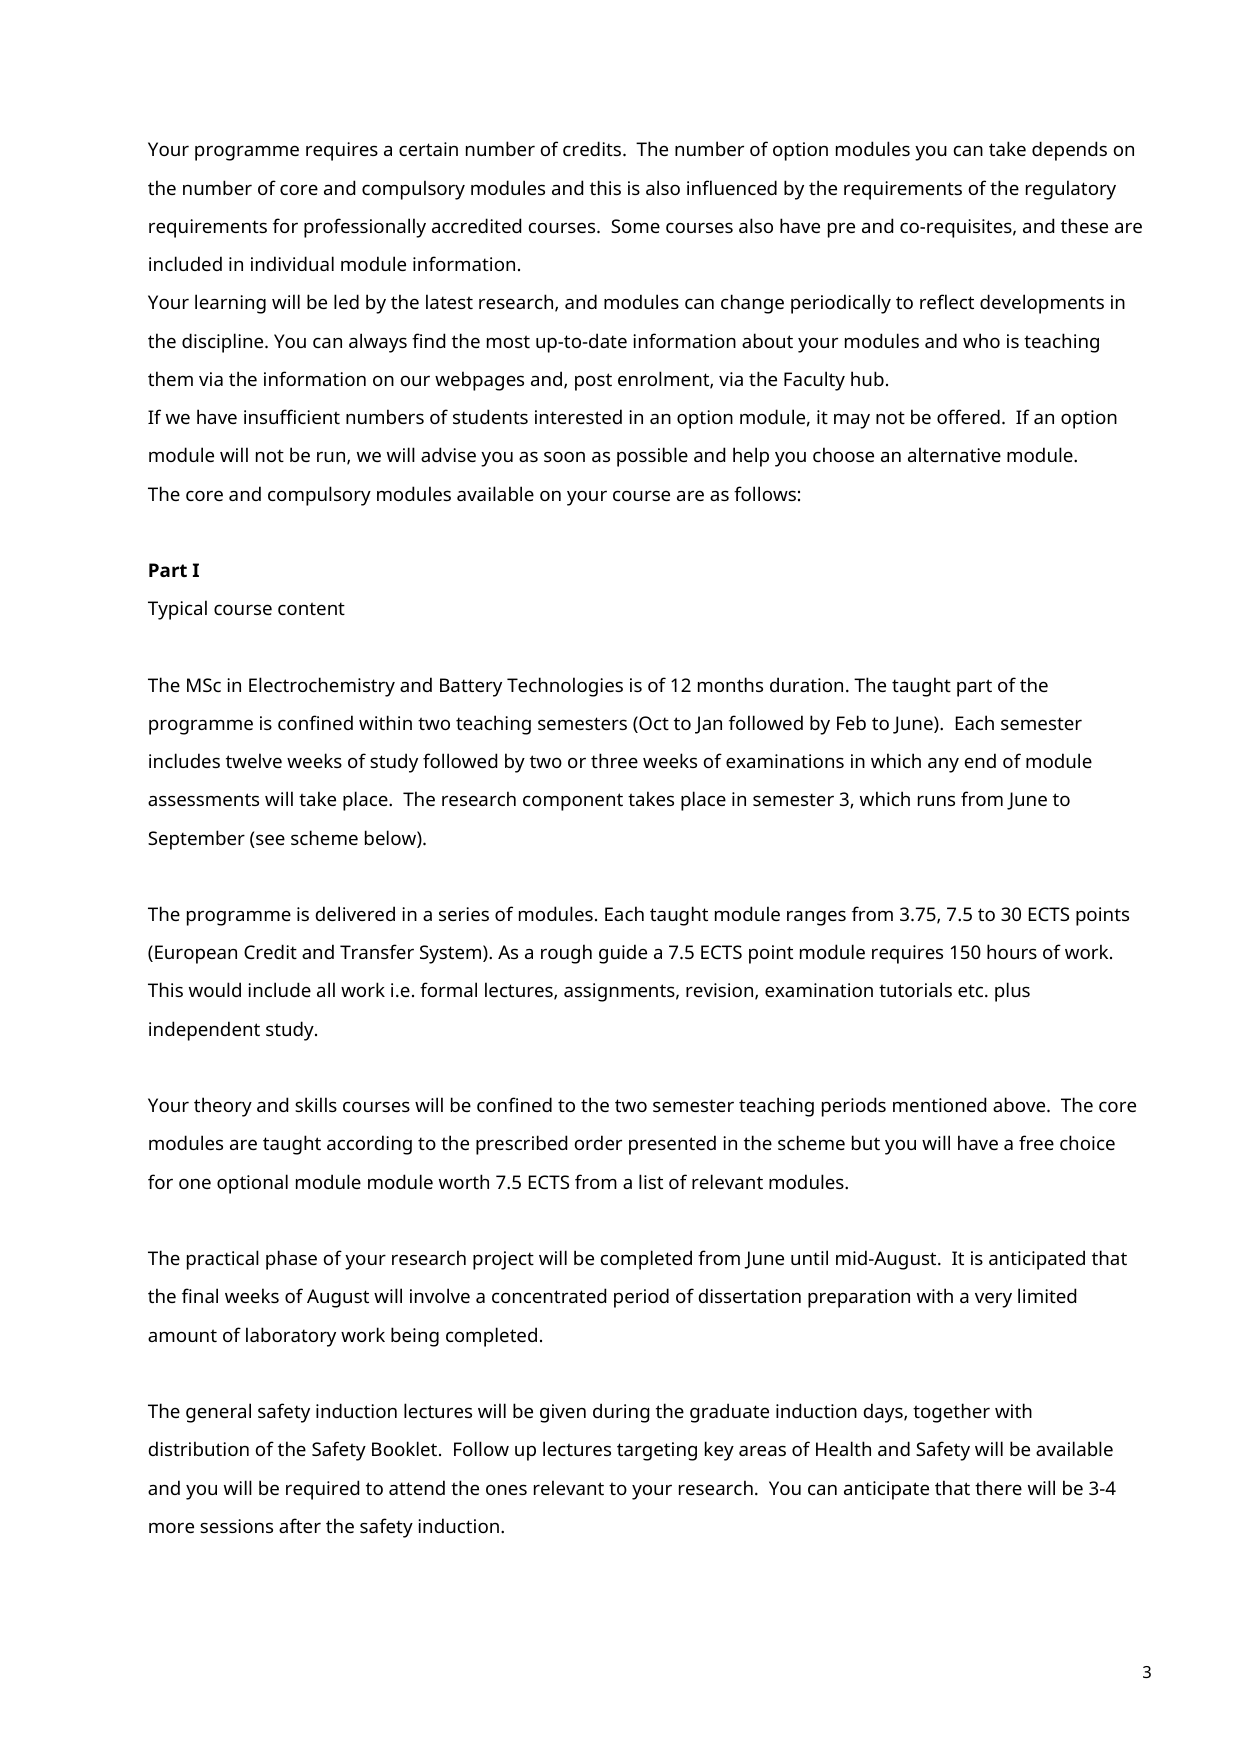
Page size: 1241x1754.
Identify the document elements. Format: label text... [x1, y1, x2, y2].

text Your programme requires a certain number of credits. The number of option modules you can take depends on the number of core and compulsory modules and this is also influenced by the requirements of the regulatory requirements for professionally accredited courses. Some courses also have pre and co-requisites, and these are included in individual module information. [148, 137, 1152, 277]
text If we have insufficient numbers of students interested in an option module, it may not be offered. If an option module will not be run, we will advise you as soon as possible and help you choose an alternative module. [148, 404, 1152, 468]
table_header Part I Typical course content The MSc in Electrochemistry and Battery Technologies is of 12 months duration. The taught part of the programme is confined within two teaching semesters (Oct to Jan followed by Feb to June). Each semester includes twelve weeks of study followed by two or three weeks of examinations in which any end of module assessments will take place. The research component takes place in semester 3, which runs from June to September (see scheme below). The programme is delivered in a series of modules. Each taught module ranges from 3.75, 7.5 to 30 ECTS points (European Credit and Transfer System). As a rough guide a 7.5 ECTS point module requires 150 hours of work. This would include all work i.e. formal lectures, assignments, revision, examination tutorials etc. plus independent study. Your theory and skills courses will be confined to the two semester teaching periods mentioned above. The core modules are taught according to the prescribed order presented in the scheme but you will have a free choice for one optional module module worth 7.5 ECTS from a list of relevant modules. The practical phase of your research project will be completed from June until mid-August. It is anticipated that the final weeks of August will involve a concentrated period of dissertation preparation with a very limited amount of laboratory work being completed. The general safety induction lectures will be given during the graduate induction days, together with distribution of the Safety Booklet. Follow up lectures targeting key areas of Health and Safety will be available and you will be required to attend the ones relevant to your research. You can anticipate that there will be 3-4 more sessions after the safety induction. [136, 519, 1152, 1592]
text The core and compulsory modules available on your course are as follows: [148, 481, 1152, 506]
text Your learning will be led by the latest research, and modules can change periodically to reflect developments in the discipline. You can always find the most up-to-date information about your modules and who is teaching them via the information on our webpages and, post enrolment, via the Faculty hub. [148, 290, 1152, 392]
